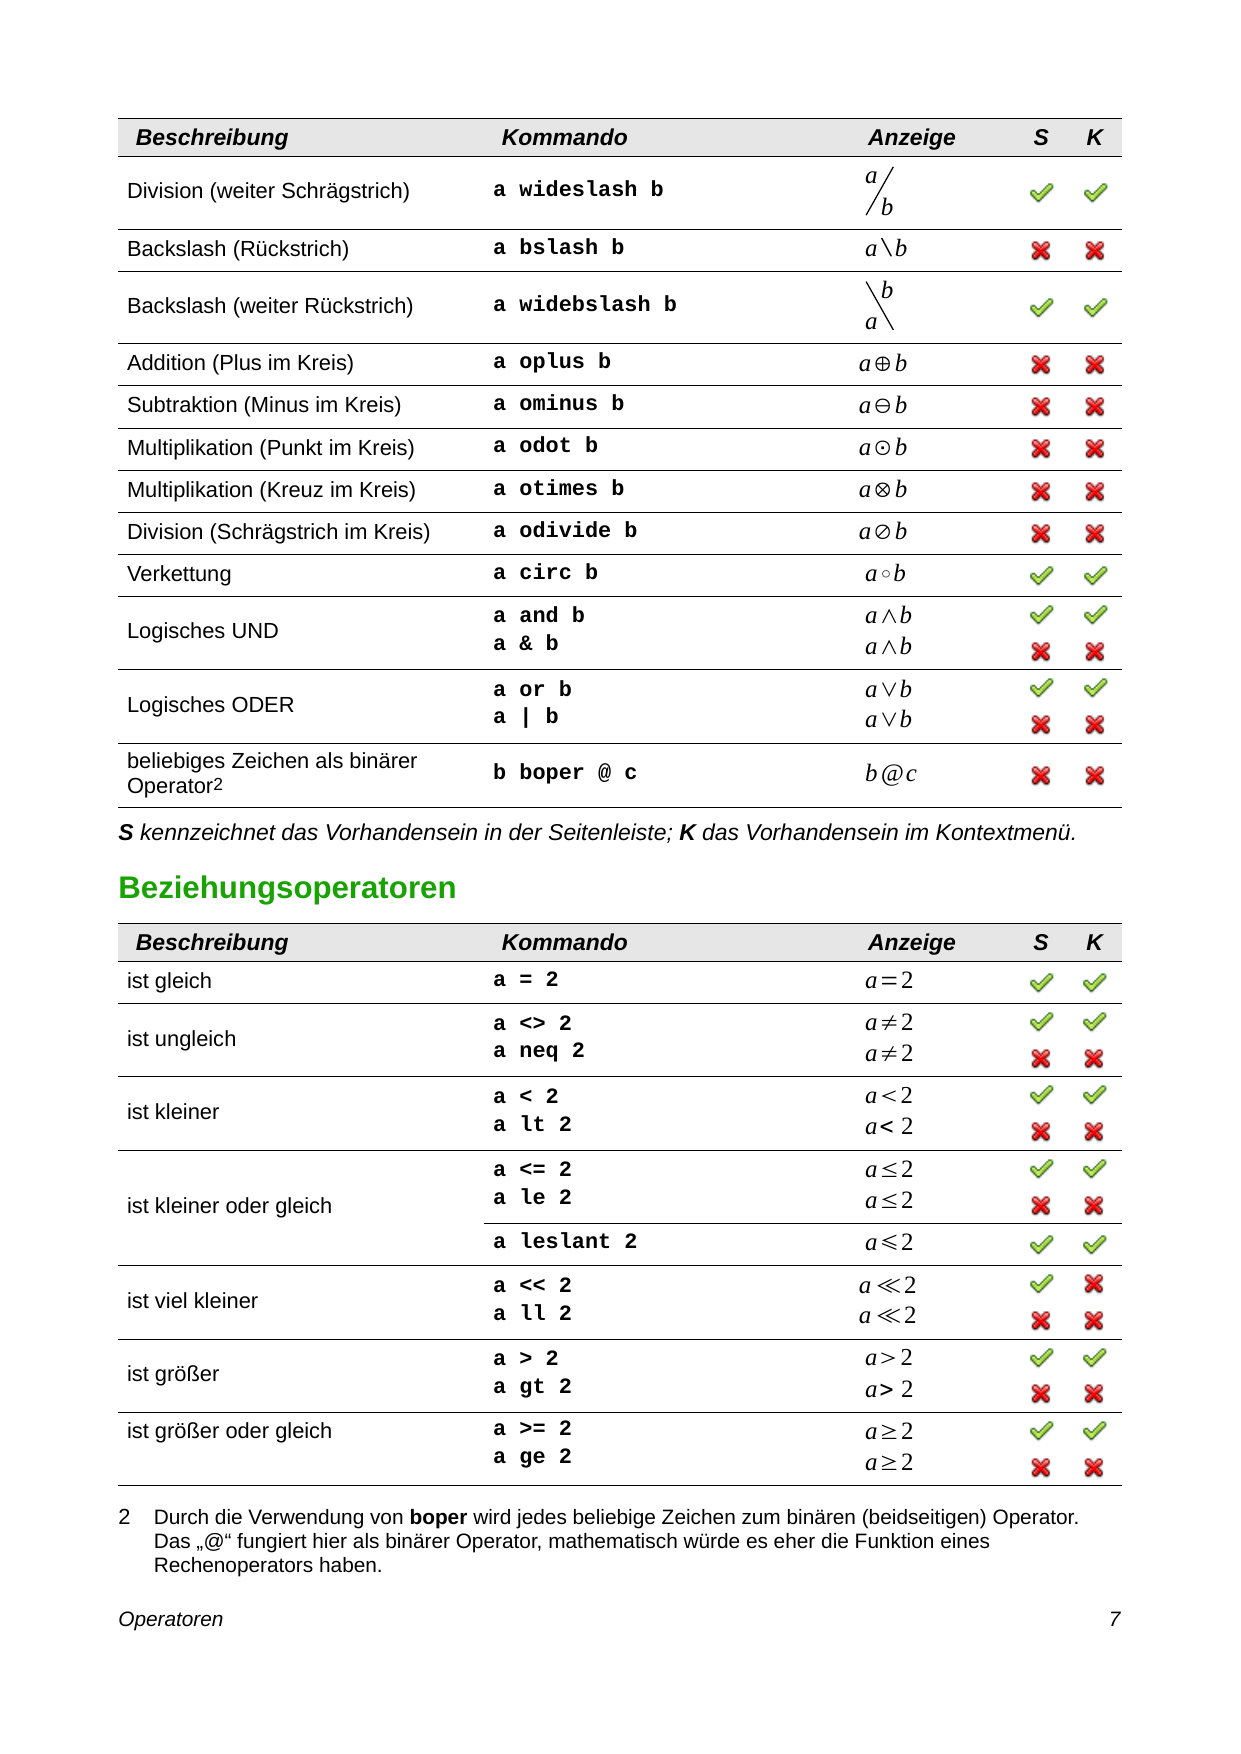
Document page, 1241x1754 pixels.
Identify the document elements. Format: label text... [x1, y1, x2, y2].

table_cell a oplus b [484, 344, 850, 385]
picture [1082, 1307, 1108, 1333]
table_header Kommando [484, 119, 850, 156]
table_cell [1016, 272, 1069, 343]
table_cell Multiplikation (Punkt im Kreis) [118, 429, 484, 469]
picture [1029, 562, 1055, 588]
picture [1029, 1307, 1055, 1333]
table_cell a >= 2 a ge 2 [484, 1413, 850, 1485]
picture [1083, 393, 1108, 419]
table_cell [1069, 670, 1122, 742]
picture [1029, 1454, 1055, 1480]
table_header Anzeige [850, 119, 1016, 156]
picture [1083, 562, 1108, 588]
picture [1029, 1231, 1055, 1257]
picture [1029, 1271, 1055, 1296]
table_cell a or b a | b [484, 670, 850, 742]
picture [1083, 638, 1108, 664]
table_cell ist viel kleiner [118, 1266, 484, 1338]
table_cell [1069, 272, 1122, 343]
table_cell a <= 2 a le 2 [484, 1151, 850, 1223]
table_cell [1016, 597, 1069, 669]
picture [1029, 1155, 1055, 1181]
table_cell [1069, 962, 1122, 1003]
picture [1082, 1008, 1108, 1034]
table_cell Backslash (weiter Rückstrich) [118, 272, 484, 343]
table_cell [850, 429, 1016, 469]
table_cell a bslash b [484, 230, 850, 271]
table_cell [1016, 513, 1069, 554]
table_cell Logisches ODER [118, 670, 484, 742]
table_cell Subtraktion (Minus im Kreis) [118, 386, 484, 427]
table_cell [1069, 1151, 1122, 1223]
table_header Beschreibung [118, 924, 484, 961]
table_cell Addition (Plus im Kreis) [118, 344, 484, 385]
table_cell a otimes b [484, 471, 850, 512]
table_cell [1069, 1266, 1122, 1338]
table_cell [1016, 1340, 1069, 1412]
table_cell [850, 1340, 1016, 1412]
table_cell ist gleich [118, 962, 484, 1003]
table_cell a odivide b [484, 513, 850, 554]
table_cell [1016, 157, 1069, 229]
table_cell [1069, 597, 1122, 669]
picture [1083, 762, 1108, 788]
table_cell ist ungleich [118, 1004, 484, 1076]
table_cell a = 2 [484, 962, 850, 1003]
table_cell [850, 962, 1016, 1003]
table_cell [1069, 1224, 1122, 1265]
table_cell [1016, 1004, 1069, 1076]
table_cell a wideslash b [484, 157, 850, 229]
picture [1029, 436, 1055, 461]
picture [1083, 294, 1108, 320]
table_cell [1016, 429, 1069, 469]
table_cell [1069, 386, 1122, 427]
table_cell [1069, 157, 1122, 229]
picture [1029, 1008, 1055, 1034]
table_cell ist kleiner oder gleich [118, 1151, 484, 1265]
table_cell [850, 1151, 1016, 1223]
picture [1029, 478, 1055, 504]
picture [1029, 294, 1055, 320]
picture [1082, 1417, 1108, 1443]
table_header S [1016, 924, 1069, 961]
table_cell Division (Schrägstrich im Kreis) [118, 513, 484, 554]
picture [1082, 1454, 1108, 1480]
picture [1029, 638, 1055, 664]
picture [1029, 601, 1055, 627]
table_cell [850, 230, 1016, 271]
picture [1083, 436, 1108, 461]
table_cell [1069, 344, 1122, 385]
subtitle Beziehungsoperatoren [118, 869, 1122, 905]
table_cell [1016, 1077, 1069, 1149]
table_cell a < 2 a lt 2 [484, 1077, 850, 1149]
table_cell [1016, 962, 1069, 1003]
table_cell ist größer [118, 1340, 484, 1412]
picture [1029, 520, 1055, 546]
picture [1029, 1082, 1055, 1107]
table_cell [1069, 555, 1122, 596]
table_cell a odot b [484, 429, 850, 469]
table_cell a leslant 2 [484, 1224, 850, 1265]
table_header Kommando [484, 924, 850, 961]
table_cell a and b a & b [484, 597, 850, 669]
table_cell Verkettung [118, 555, 484, 596]
table_cell a ominus b [484, 386, 850, 427]
picture [1082, 1271, 1108, 1296]
table_cell [1016, 1224, 1069, 1265]
picture [1083, 237, 1108, 263]
table_cell [1016, 1413, 1069, 1485]
table_cell Multiplikation (Kreuz im Kreis) [118, 471, 484, 512]
table_cell b boper @ c [484, 744, 850, 807]
picture [1082, 1118, 1108, 1144]
table_cell [850, 1224, 1016, 1265]
table_cell a circ b [484, 555, 850, 596]
picture [1082, 1155, 1108, 1181]
table_cell [1016, 1151, 1069, 1223]
table_cell [1069, 1077, 1122, 1149]
picture [1082, 1192, 1108, 1218]
picture [1083, 711, 1108, 737]
picture [1029, 1045, 1055, 1071]
table_cell [850, 597, 1016, 669]
table_cell [1016, 1266, 1069, 1338]
picture [1083, 601, 1108, 627]
table_cell Backslash (Rückstrich) [118, 230, 484, 271]
picture [1082, 1231, 1108, 1257]
table_cell a > 2 a gt 2 [484, 1340, 850, 1412]
table_cell [850, 471, 1016, 512]
picture [1029, 1381, 1055, 1406]
table_header Anzeige [850, 924, 1016, 961]
picture [1029, 675, 1055, 700]
picture [1029, 1118, 1055, 1144]
table_cell ist größer oder gleich [118, 1413, 484, 1485]
table_cell [1069, 1004, 1122, 1076]
table_cell [850, 670, 1016, 742]
table_cell [1069, 429, 1122, 469]
picture [1083, 180, 1108, 205]
table_header K [1069, 119, 1122, 156]
table_cell [1016, 744, 1069, 807]
table_cell [1016, 386, 1069, 427]
table_cell Division (weiter Schrägstrich) [118, 157, 484, 229]
table_cell a widebslash b [484, 272, 850, 343]
table_cell [850, 1077, 1016, 1149]
table_cell [1069, 230, 1122, 271]
picture [1083, 478, 1108, 504]
table_cell [1069, 471, 1122, 512]
table_cell [850, 513, 1016, 554]
picture [1029, 180, 1055, 205]
table_header Beschreibung [118, 119, 484, 156]
table_cell [850, 1004, 1016, 1076]
text S kennzeichnet das Vorhandensein in der Seitenleiste; K das Vorhandensein im Kontextmenü. [118, 819, 1122, 846]
table_cell a <> 2 a neq 2 [484, 1004, 850, 1076]
table_cell [1016, 230, 1069, 271]
picture [1082, 1344, 1108, 1370]
table_cell [1069, 744, 1122, 807]
picture [1083, 351, 1108, 377]
table_cell [1016, 471, 1069, 512]
table_cell Logisches UND [118, 597, 484, 669]
table_header S [1016, 119, 1069, 156]
table_cell [850, 386, 1016, 427]
picture [1083, 675, 1108, 700]
picture [1029, 393, 1055, 419]
table_cell [850, 555, 1016, 596]
picture [1082, 1045, 1108, 1071]
picture [1082, 1082, 1108, 1107]
table_cell [850, 744, 1016, 807]
table_cell [1016, 670, 1069, 742]
picture [1083, 520, 1108, 546]
picture [1029, 1344, 1055, 1370]
table_cell [850, 157, 1016, 229]
table_cell [850, 344, 1016, 385]
table_cell [1069, 513, 1122, 554]
table_cell [850, 1266, 1016, 1338]
picture [1029, 711, 1055, 737]
table_cell [1016, 555, 1069, 596]
picture [1082, 1381, 1108, 1406]
table_cell [1069, 1340, 1122, 1412]
picture [1082, 969, 1108, 995]
picture [1029, 969, 1055, 995]
table_cell [1016, 344, 1069, 385]
picture [1029, 1417, 1055, 1443]
table_cell [850, 1413, 1016, 1485]
table_cell [850, 272, 1016, 343]
table_cell [1069, 1413, 1122, 1485]
picture [1029, 762, 1055, 788]
table_cell ist kleiner [118, 1077, 484, 1149]
picture [1029, 351, 1055, 377]
picture [1029, 1192, 1055, 1218]
table_header K [1069, 924, 1122, 961]
picture [1029, 237, 1055, 263]
table_cell a << 2 a ll 2 [484, 1266, 850, 1338]
table_cell beliebiges Zeichen als binärer Operator [118, 744, 484, 807]
